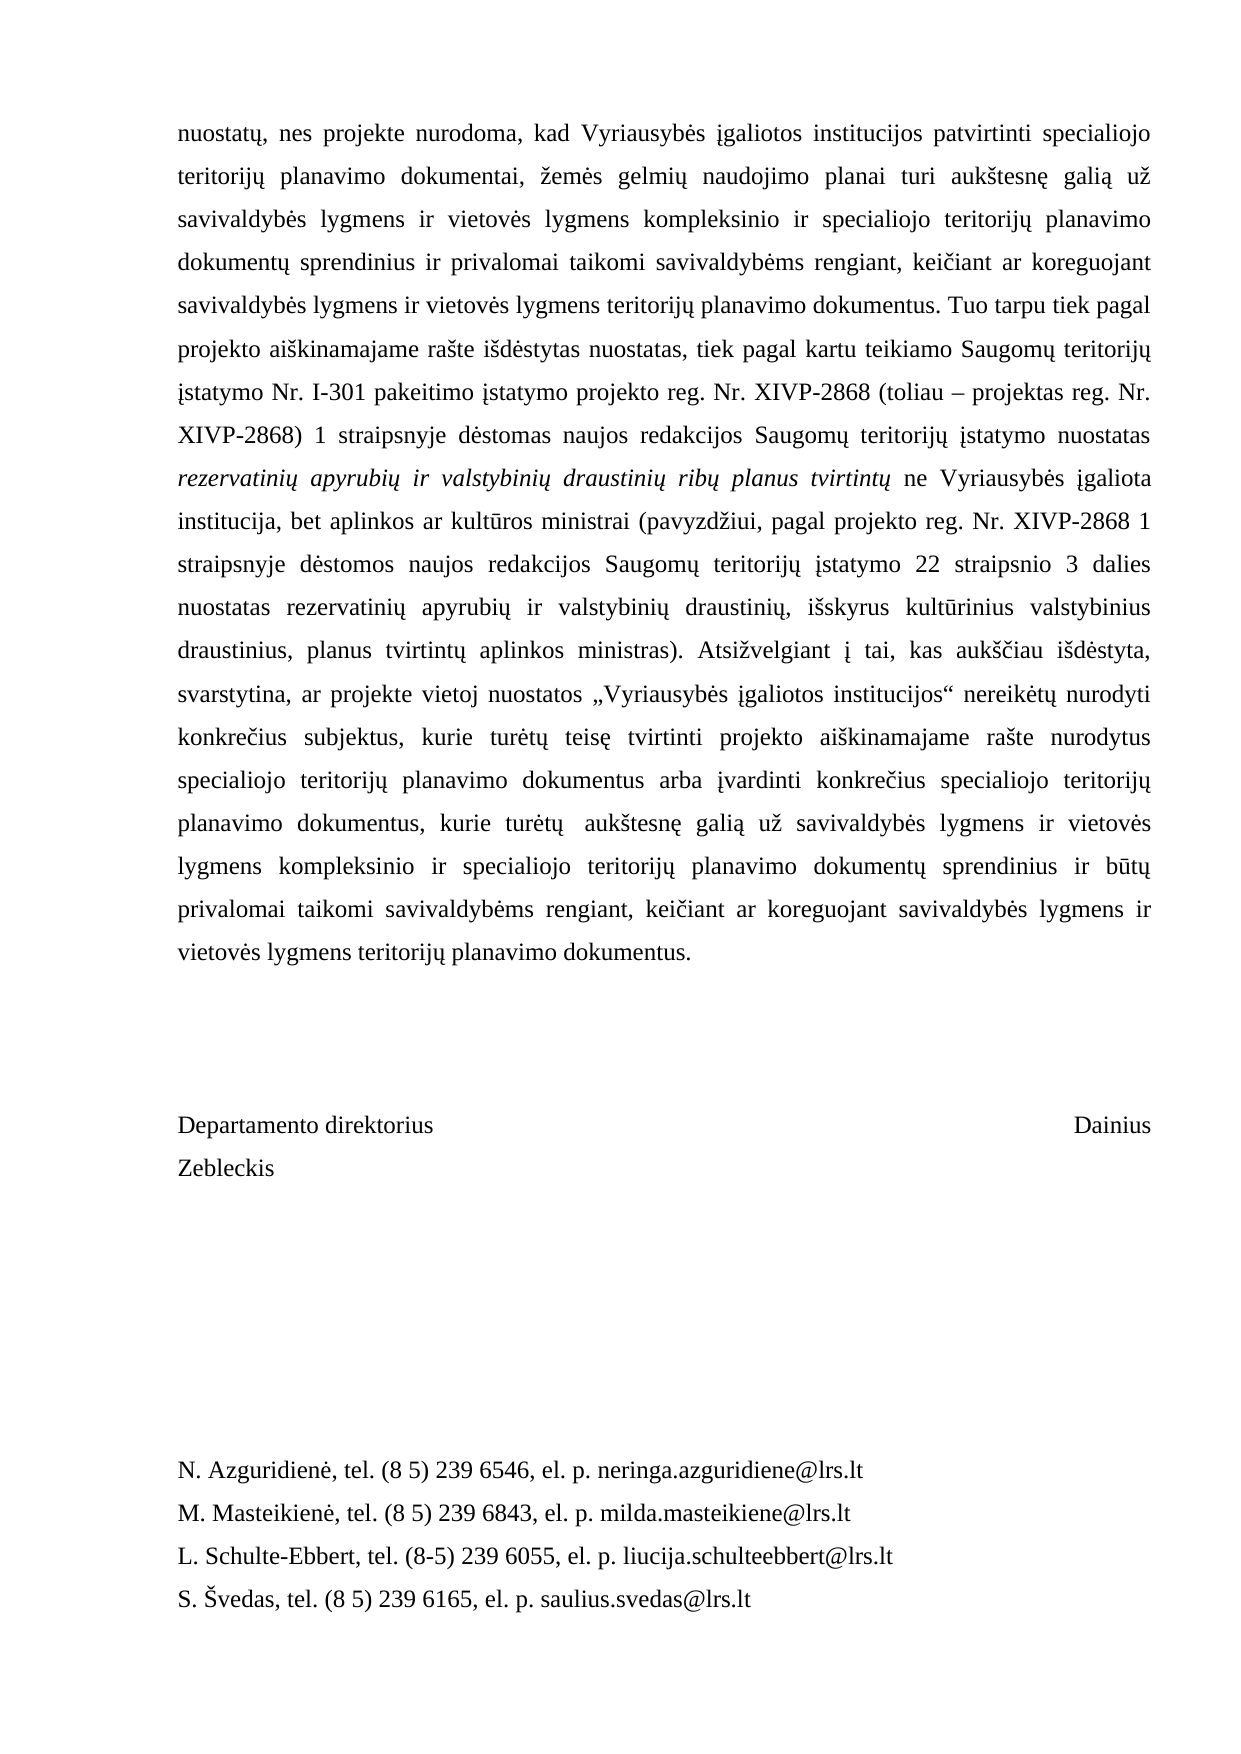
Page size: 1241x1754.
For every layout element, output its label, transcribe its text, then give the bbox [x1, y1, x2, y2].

text L. Schulte-Ebbert, tel. (8-5) 239 6055, el. p. liucija.schulteebbert@lrs.lt [177, 1541, 1152, 1570]
text M. Masteikienė, tel. (8 5) 239 6843, el. p. milda.masteikiene@lrs.lt [177, 1498, 1152, 1527]
text nuostatų, nes projekte nurodoma, kad Vyriausybės įgaliotos institucijos patvirtinti specialiojo teritorijų planavimo dokumentai, žemės gelmių naudojimo planai turi aukštesnę galią už savivaldybės lygmens ir vietovės lygmens kompleksinio ir specialiojo teritorijų planavimo dokumentų sprendinius ir privalomai taikomi savivaldybėms rengiant, keičiant ar koreguojant savivaldybės lygmens ir vietovės lygmens teritorijų planavimo dokumentus. Tuo tarpu tiek pagal projekto aiškinamajame rašte išdėstytas nuostatas, tiek pagal kartu teikiamo Saugomų teritorijų įstatymo Nr. I-301 pakeitimo įstatymo projekto reg. Nr. XIVP-2868 (toliau – projektas reg. Nr. XIVP-2868) 1 straipsnyje dėstomas naujos redakcijos Saugomų teritorijų įstatymo nuostatas rezervatinių apyrubių ir valstybinių draustinių ribų planus tvirtintų ne Vyriausybės įgaliota institucija, bet aplinkos ar kultūros ministrai (pavyzdžiui, pagal projekto reg. Nr. XIVP-2868 1 straipsnyje dėstomos naujos redakcijos Saugomų teritorijų įstatymo 22 straipsnio 3 dalies nuostatas rezervatinių apyrubių ir valstybinių draustinių, išskyrus kultūrinius valstybinius draustinius, planus tvirtintų aplinkos ministras). Atsižvelgiant į tai, kas aukščiau išdėstyta, svarstytina, ar projekte vietoj nuostatos „Vyriausybės įgaliotos institucijos“ nereikėtų nurodyti konkrečius subjektus, kurie turėtų teisę tvirtinti projekto aiškinamajame rašte nurodytus specialiojo teritorijų planavimo dokumentus arba įvardinti konkrečius specialiojo teritorijų planavimo dokumentus, kurie turėtų aukštesnę galią už savivaldybės lygmens ir vietovės lygmens kompleksinio ir specialiojo teritorijų planavimo dokumentų sprendinius ir būtų privalomai taikomi savivaldybėms rengiant, keičiant ar koreguojant savivaldybės lygmens ir vietovės lygmens teritorijų planavimo dokumentus. [177, 118, 1152, 966]
text N. Azguridienė, tel. (8 5) 239 6546, el. p. neringa.azguridiene@lrs.lt [177, 1455, 1152, 1484]
text S. Švedas, tel. (8 5) 239 6165, el. p. saulius.svedas@lrs.lt [177, 1584, 1152, 1613]
text Departamento direktorius Dainius Zebleckis [177, 1110, 1152, 1182]
